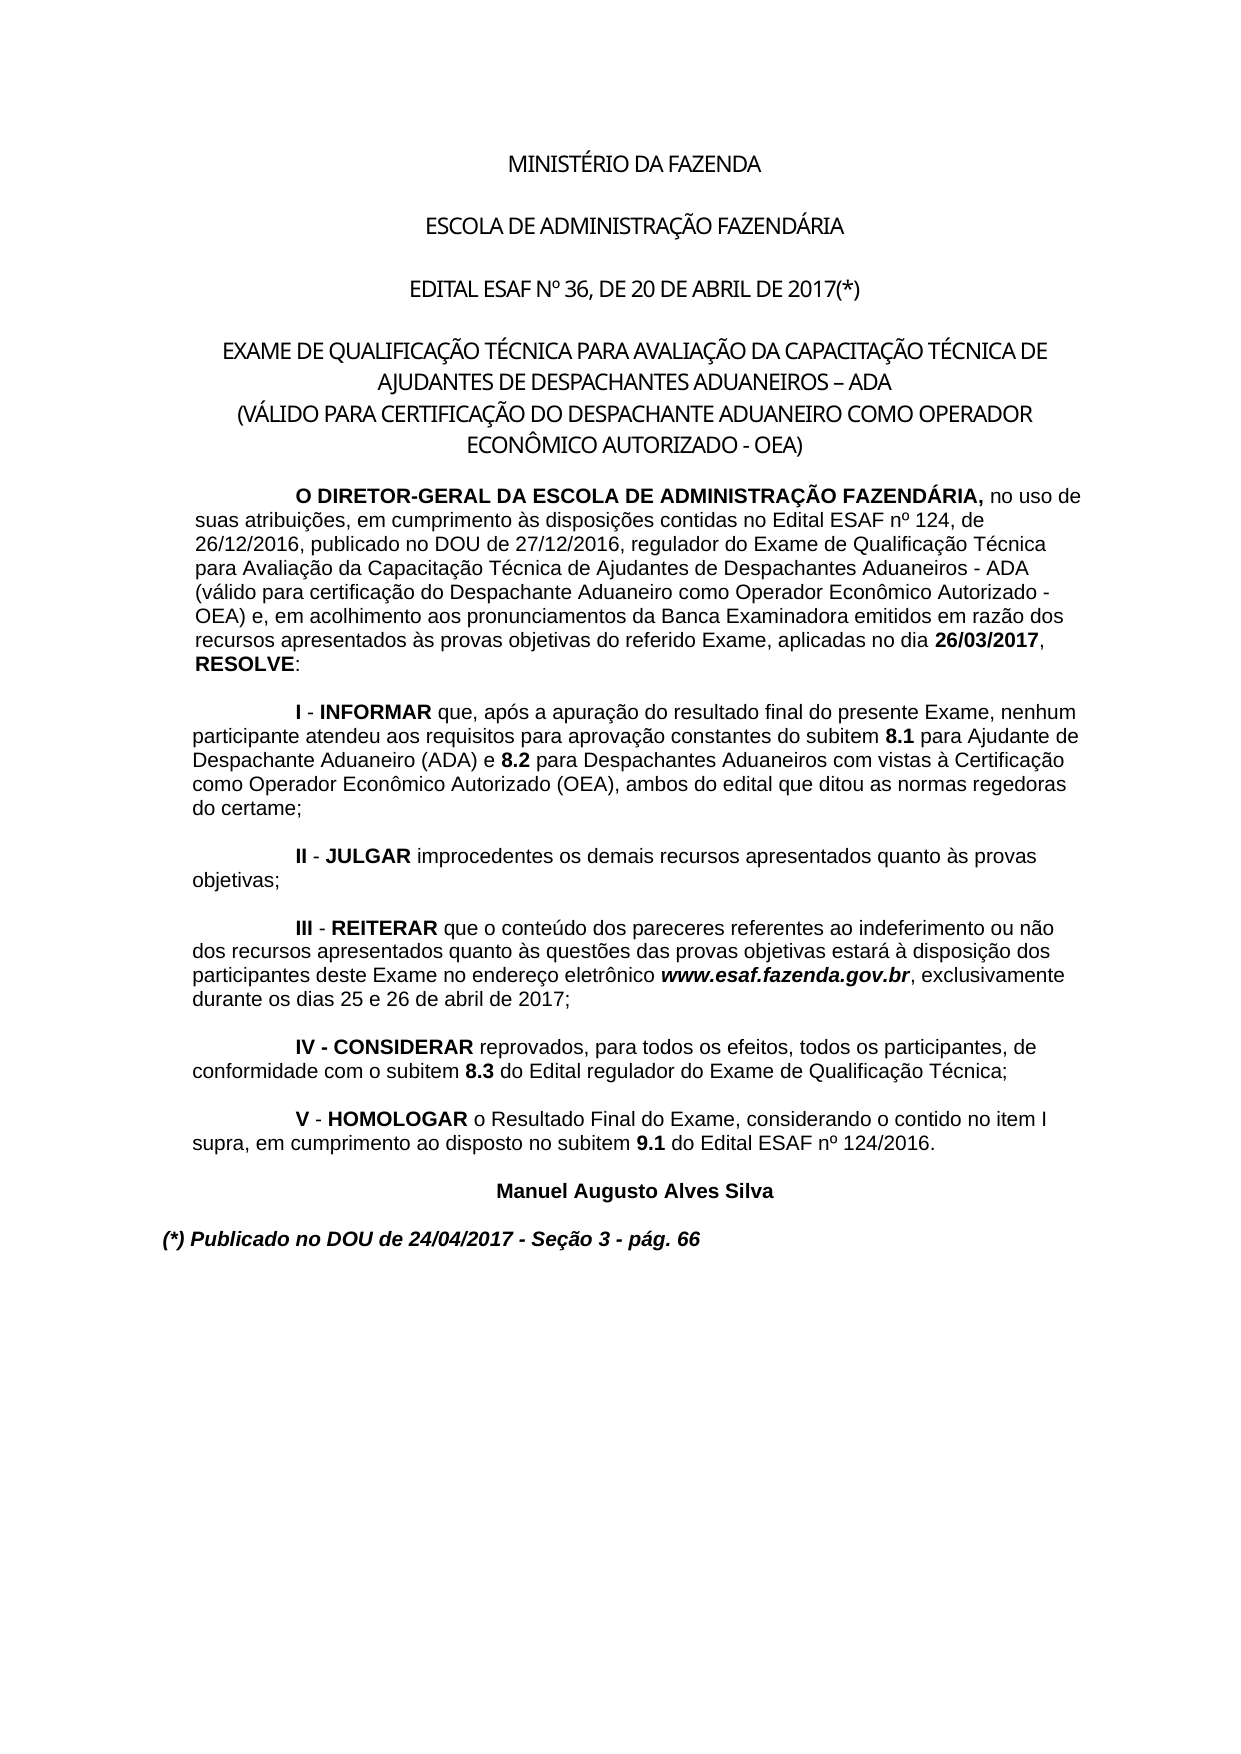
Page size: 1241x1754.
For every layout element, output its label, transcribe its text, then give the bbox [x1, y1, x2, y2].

text V - HOMOLOGAR o Resultado Final do Exame, considerando o contido no item I supra, em cumprimento ao disposto no subitem 9.1 do Edital ESAF nº 124/2016. [192, 1107, 1093, 1155]
text MINISTÉRIO DA FAZENDA [177, 148, 1093, 179]
text IV - CONSIDERAR reprovados, para todos os efeitos, todos os participantes, de conformidade com o subitem 8.3 do Edital regulador do Exame de Qualificação Técnica; [192, 1035, 1093, 1083]
text (VÁLIDO PARA CERTIFICAÇÃO DO DESPACHANTE ADUANEIRO COMO OPERADOR ECONÔMICO AUTORIZADO - OEA) [177, 398, 1093, 460]
text EDITAL ESAF Nº 36, DE 20 DE ABRIL DE 2017(*) [177, 273, 1093, 304]
text ESCOLA DE ADMINISTRAÇÃO FAZENDÁRIA [177, 210, 1093, 241]
text EXAME DE QUALIFICAÇÃO TÉCNICA PARA AVALIAÇÃO DA CAPACITAÇÃO TÉCNICA DE AJUDANTES DE DESPACHANTES ADUANEIROS – ADA [177, 335, 1093, 398]
text I - INFORMAR que, após a apuração do resultado final do presente Exame, nenhum participante atendeu aos requisitos para aprovação constantes do subitem 8.1 para Ajudante de Despachante Aduaneiro (ADA) e 8.2 para Despachantes Aduaneiros com vistas à Certificação como Operador Econômico Autorizado (OEA), ambos do edital que ditou as normas regedoras do certame; [192, 700, 1093, 819]
text III - REITERAR que o conteúdo dos pareceres referentes ao indeferimento ou não dos recursos apresentados quanto às questões das provas objetivas estará à disposição dos participantes deste Exame no endereço eletrônico www.esaf.fazenda.gov.br, exclusivamente durante os dias 25 e 26 de abril de 2017; [192, 915, 1093, 1011]
text O DIRETOR-GERAL DA ESCOLA DE ADMINISTRAÇÃO FAZENDÁRIA, no uso de suas atribuições, em cumprimento às disposições contidas no Edital ESAF nº 124, de 26/12/2016, publicado no DOU de 27/12/2016, regulador do Exame de Qualificação Técnica para Avaliação da Capacitação Técnica de Ajudantes de Despachantes Aduaneiros - ADA (válido para certificação do Despachante Aduaneiro como Operador Econômico Autorizado - OEA) e, em acolhimento aos pronunciamentos da Banca Examinadora emitidos em razão dos recursos apresentados às provas objetivas do referido Exame, aplicadas no dia 26/03/2017, RESOLVE: [195, 484, 1093, 676]
text (*) Publicado no DOU de 24/04/2017 - Seção 3 - pág. 66 [162, 1227, 1093, 1251]
text II - JULGAR improcedentes os demais recursos apresentados quanto às provas objetivas; [192, 843, 1093, 891]
text Manuel Augusto Alves Silva [177, 1179, 1093, 1203]
